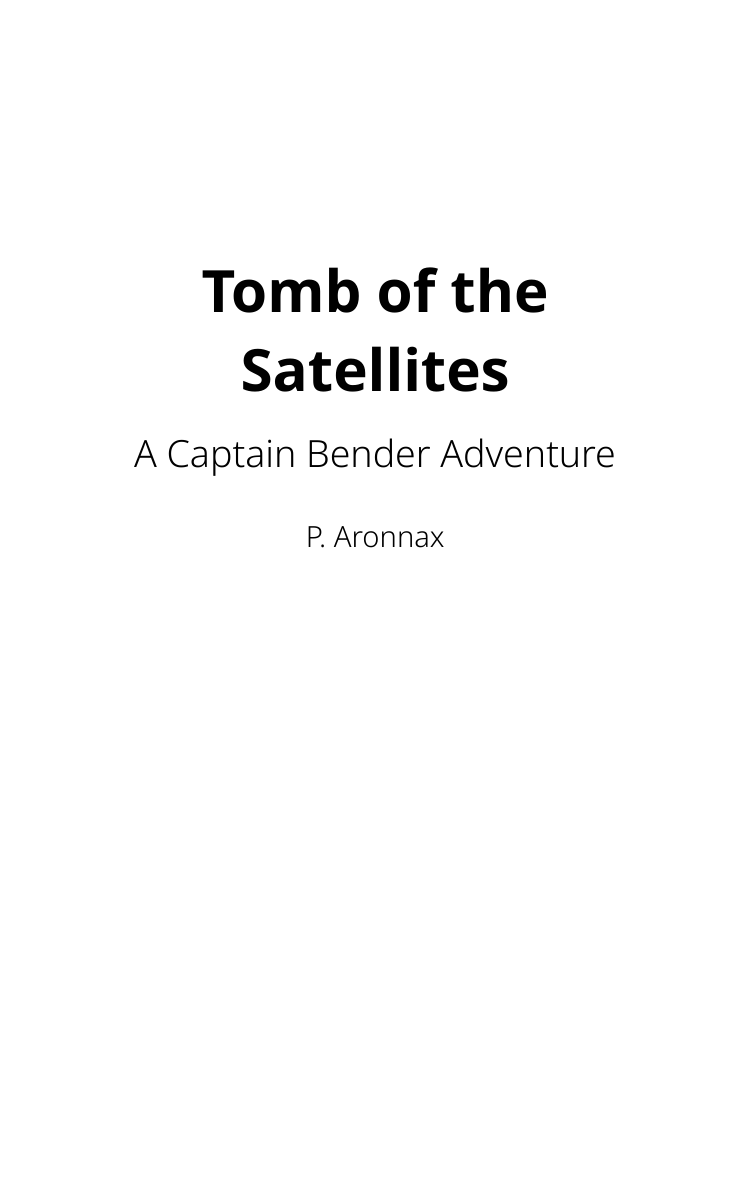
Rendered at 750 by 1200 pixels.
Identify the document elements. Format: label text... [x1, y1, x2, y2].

subtitle A Captain Bender Adventure [112, 428, 637, 479]
subtitle P. Aronnax [112, 516, 637, 556]
title Tomb of the Satellites [112, 250, 637, 409]
